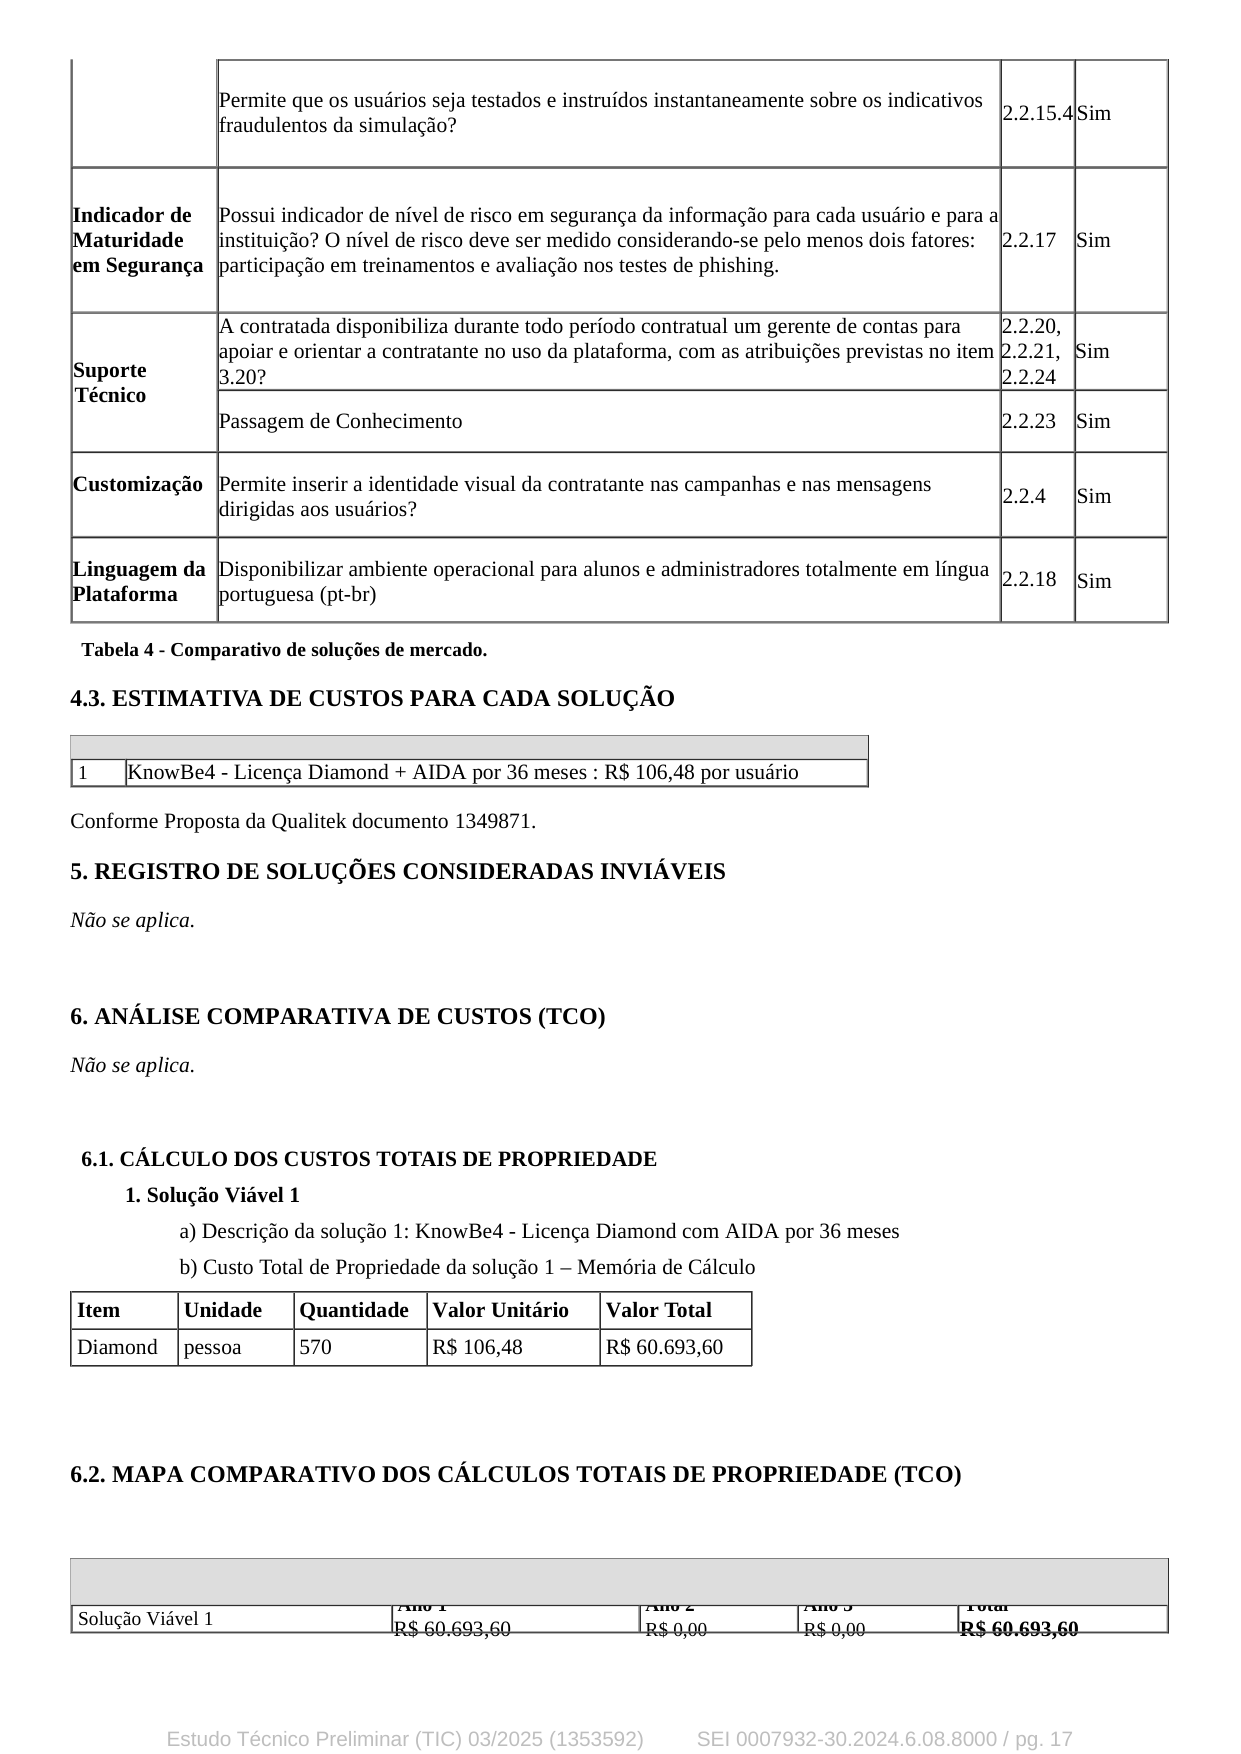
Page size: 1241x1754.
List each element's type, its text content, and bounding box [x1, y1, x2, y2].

text 4.3. ESTIMATIVA DE CUSTOS PARA CADA SOLUÇÃO [70, 684, 1154, 712]
text Sim [1077, 100, 1152, 125]
text Diamond [77, 1334, 160, 1359]
text Ano 1 Ano 2 Ano 3 R$ 60.693,60 R$ 0,00 R$ 0,00 [799, 1607, 872, 1631]
text Linguagem da Disponibilizar ambiente operacional para alunos e administradores totalmente em língua Plataforma portuguesa (pt-br) [73, 556, 216, 606]
text Conforme Proposta da Qualitek documento 1349871. [70, 808, 1154, 834]
text R$ 60.693,60 [960, 1616, 1154, 1631]
text [1002, 202, 1073, 227]
text Item [77, 1297, 160, 1322]
text 6.2. MAPA COMPARATIVO DOS CÁLCULOS TOTAIS DE PROPRIEDADE (TCO) [70, 1460, 1154, 1488]
text R$ 106,48 [432, 1334, 572, 1359]
text Sim [1077, 408, 1154, 434]
text Indicador de Maturidade em Segurança [73, 202, 209, 277]
text Possui indicador de nível de risco em segurança da informação para cada usuário e para a [219, 202, 999, 227]
text A contratada disponibiliza durante todo período contratual um gerente de contas para 2.2.20, apoiar e orientar a contratante no uso da plataforma, com as atribuições previstas no item 2.2.21, Sim 3.20? 2.2.24 [219, 314, 999, 388]
text Valor Unitário [432, 1297, 572, 1322]
text instituição? O nível de risco deve ser medido considerando-se pelo menos dois fatores: 2.2.17 Sim participação em treinamentos e avaliação nos testes de phishing. [219, 227, 999, 277]
text 2.2.23 [1002, 408, 1073, 434]
text Estudo Técnico Preliminar (TIC) 03/2025 (1353592) SEI 0007932-30.2024.6.08.8000 / pg. 17 [166, 1727, 1154, 1751]
text Id Descrição da solução (ou cenário) [869, 736, 1154, 759]
text Linguagem da Disponibilizar ambiente operacional para alunos e administradores totalmente em língua Plataforma portuguesa (pt-br) [219, 556, 997, 606]
text Ano 1 Ano 2 Ano 3 R$ 60.693,60 R$ 0,00 R$ 0,00 [641, 1607, 796, 1631]
text 6. ANÁLISE COMPARATIVA DE CUSTOS (TCO) [70, 1002, 1154, 1029]
text Suporte Técnico [73, 357, 146, 407]
text Sim [1077, 483, 1154, 508]
text Ano 1 Ano 2 Ano 3 R$ 60.693,60 R$ 0,00 R$ 0,00 [394, 1607, 638, 1631]
text pessoa [183, 1334, 264, 1359]
text Total [964, 1607, 1154, 1616]
text Ano 1 Ano 2 Ano 3 R$ 60.693,60 R$ 0,00 R$ 0,00 [393, 1634, 872, 1641]
text Permite inserir a identidade visual da contratante nas campanhas e nas mensagens dirigidas aos usuários? [219, 471, 938, 521]
text KnowBe4 - Licença Diamond + AIDA por 36 meses : R$ 106,48 por usuário [128, 761, 866, 784]
text R$ 60.693,60 [606, 1334, 751, 1359]
text Quantidade [299, 1297, 411, 1322]
text instituição? O nível de risco deve ser medido considerando-se pelo menos dois fatores: 2.2.17 Sim participação em treinamentos e avaliação nos testes de phishing. [1002, 227, 1073, 277]
text Passagem de Conhecimento [219, 408, 999, 434]
text [753, 1334, 1154, 1359]
text Não se aplica. [70, 1052, 1154, 1077]
text Tabela 4 - Comparativo de soluções de mercado. [81, 638, 1154, 661]
text Valor Total [606, 1297, 751, 1322]
text Customização [73, 471, 205, 496]
text [1077, 202, 1154, 227]
text Permite que os usuários seja testados e instruídos instantaneamente sobre os indicativos fraudulentos da simulação? [219, 87, 989, 137]
text Unidade [183, 1297, 264, 1322]
text 6.1. CÁLCULO DOS CUSTOS TOTAIS DE PROPRIEDADE 1. Solução Viável 1 [81, 1146, 666, 1207]
text 5. REGISTRO DE SOLUÇÕES CONSIDERADAS INVIÁVEIS [70, 857, 1154, 884]
text 2.2.15.4 [1002, 100, 1073, 125]
text 570 [299, 1334, 411, 1359]
text [869, 759, 1154, 784]
text a) Descrição da solução 1: KnowBe4 - Licença Diamond com AIDA por 36 meses b) Custo Total de Propriedade da solução 1 – Memória de Cálculo [179, 1218, 907, 1279]
text Sim [1077, 568, 1154, 593]
text A contratada disponibiliza durante todo período contratual um gerente de contas para 2.2.20, apoiar e orientar a contratante no uso da plataforma, com as atribuições previstas no item 2.2.21, Sim 3.20? 2.2.24 [1002, 314, 1073, 388]
text [959, 1634, 1154, 1641]
text 2.2.4 [1002, 483, 1073, 508]
text Não se aplica. [70, 907, 1154, 932]
text [753, 1297, 1154, 1322]
text 1 [78, 761, 124, 784]
text Solução Viável 1 [78, 1607, 253, 1630]
